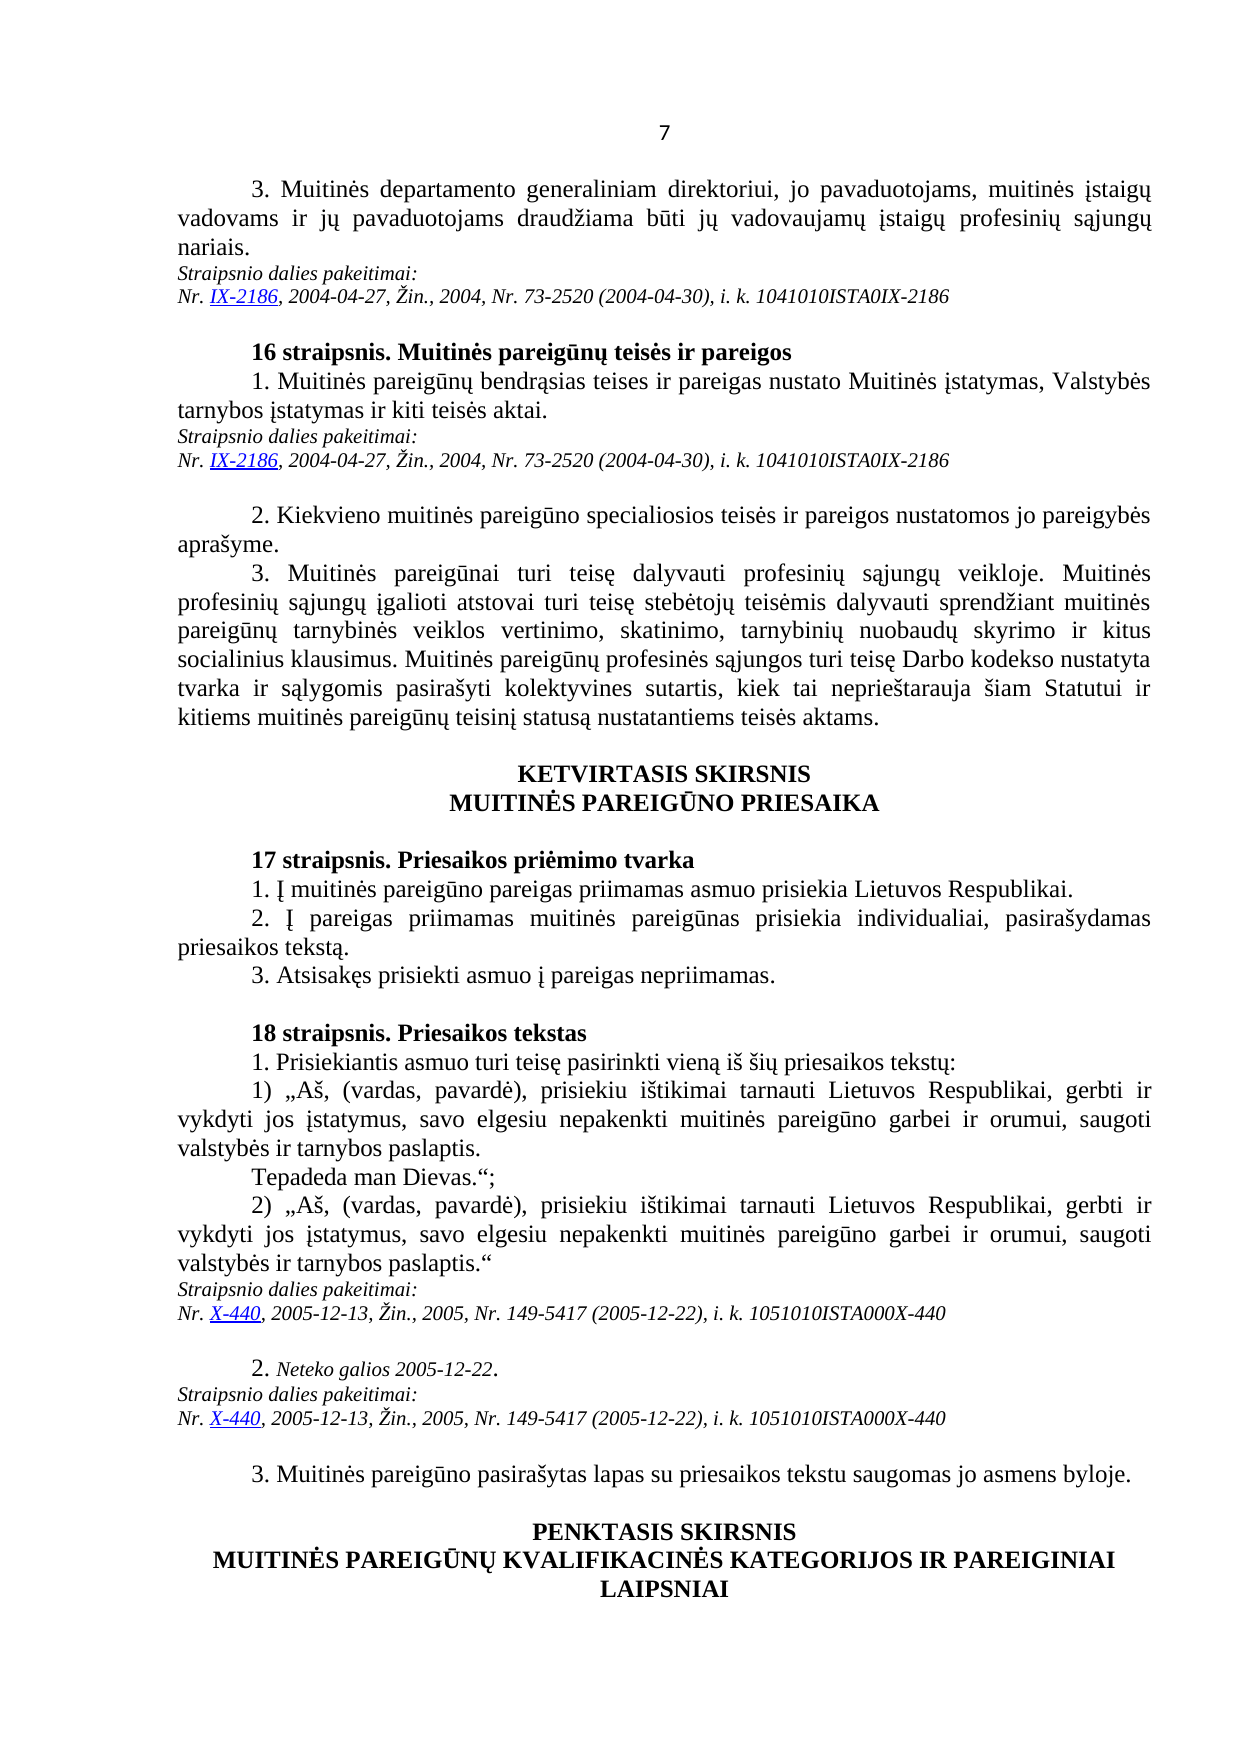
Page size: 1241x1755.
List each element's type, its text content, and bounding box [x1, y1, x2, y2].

text 2. Kiekvieno muitinės pareigūno specialiosios teisės ir pareigos nustatomos jo pareigybės aprašyme. [177, 500, 1152, 558]
text 2. Į pareigas priimamas muitinės pareigūnas prisiekia individualiai, pasirašydamas priesaikos tekstą. [177, 903, 1152, 960]
text PENKTASIS SKIRSNIS [177, 1517, 1152, 1545]
text 1. Muitinės pareigūnų bendrąsias teises ir pareigas nustato Muitinės įstatymas, Valstybės tarnybos įstatymas ir kiti teisės aktai. [177, 366, 1152, 423]
text Nr. X-440, 2005-12-13, Žin., 2005, Nr. 149-5417 (2005-12-22), i. k. 1051010ISTA000X-440 [177, 1301, 1152, 1325]
text Straipsnio dalies pakeitimai: [177, 423, 1152, 448]
text Nr. X-440, 2005-12-13, Žin., 2005, Nr. 149-5417 (2005-12-22), i. k. 1051010ISTA000X-440 [177, 1406, 1152, 1430]
text MUITINĖS PAREIGŪNO PRIESAIKA [177, 788, 1152, 817]
text MUITINĖS PAREIGŪNŲ KVALIFIKACINĖS KATEGORIJOS IR PAREIGINIAI LAIPSNIAI [177, 1545, 1152, 1603]
text 3. Muitinės pareigūno pasirašytas lapas su priesaikos tekstu saugomas jo asmens byloje. [177, 1459, 1152, 1488]
text KETVIRTASIS SKIRSNIS [177, 759, 1152, 788]
text 16 straipsnis. Muitinės pareigūnų teisės ir pareigos [177, 337, 1152, 366]
text Straipsnio dalies pakeitimai: [177, 1277, 1152, 1301]
text 2) „Aš, (vardas, pavardė), prisiekiu ištikimai tarnauti Lietuvos Respublikai, gerbti ir vykdyti jos įstatymus, savo elgesiu nepakenkti muitinės pareigūno garbei ir orumui, saugoti valstybės ir tarnybos paslaptis.“ [177, 1190, 1152, 1277]
text Straipsnio dalies pakeitimai: [177, 1382, 1152, 1406]
text 2. Neteko galios 2005-12-22. [177, 1353, 1152, 1382]
text Straipsnio dalies pakeitimai: [177, 260, 1152, 284]
text 18 straipsnis. Priesaikos tekstas [177, 1018, 1152, 1047]
text 3. Muitinės departamento generaliniam direktoriui, jo pavaduotojams, muitinės įstaigų vadovams ir jų pavaduotojams draudžiama būti jų vadovaujamų įstaigų profesinių sąjungų nariais. [177, 174, 1152, 260]
text 3. Muitinės pareigūnai turi teisę dalyvauti profesinių sąjungų veikloje. Muitinės profesinių sąjungų įgalioti atstovai turi teisę stebėtojų teisėmis dalyvauti sprendžiant muitinės pareigūnų tarnybinės veiklos vertinimo, skatinimo, tarnybinių nuobaudų skyrimo ir kitus socialinius klausimus. Muitinės pareigūnų profesinės sąjungos turi teisę Darbo kodekso nustatyta tvarka ir sąlygomis pasirašyti kolektyvines sutartis, kiek tai neprieštarauja šiam Statutui ir kitiems muitinės pareigūnų teisinį statusą nustatantiems teisės aktams. [177, 558, 1152, 730]
text Nr. IX-2186, 2004-04-27, Žin., 2004, Nr. 73-2520 (2004-04-30), i. k. 1041010ISTA0IX-2186 [177, 448, 1152, 472]
text 17 straipsnis. Priesaikos priėmimo tvarka [177, 845, 1152, 874]
text 3. Atsisakęs prisiekti asmuo į pareigas nepriimamas. [177, 960, 1152, 989]
text 1. Prisiekiantis asmuo turi teisę pasirinkti vieną iš šių priesaikos tekstų: [177, 1047, 1152, 1075]
text Nr. IX-2186, 2004-04-27, Žin., 2004, Nr. 73-2520 (2004-04-30), i. k. 1041010ISTA0IX-2186 [177, 284, 1152, 308]
text 1. Į muitinės pareigūno pareigas priimamas asmuo prisiekia Lietuvos Respublikai. [177, 874, 1152, 903]
text 1) „Aš, (vardas, pavardė), prisiekiu ištikimai tarnauti Lietuvos Respublikai, gerbti ir vykdyti jos įstatymus, savo elgesiu nepakenkti muitinės pareigūno garbei ir orumui, saugoti valstybės ir tarnybos paslaptis. [177, 1075, 1152, 1162]
text Tepadeda man Dievas.“; [177, 1162, 1152, 1190]
